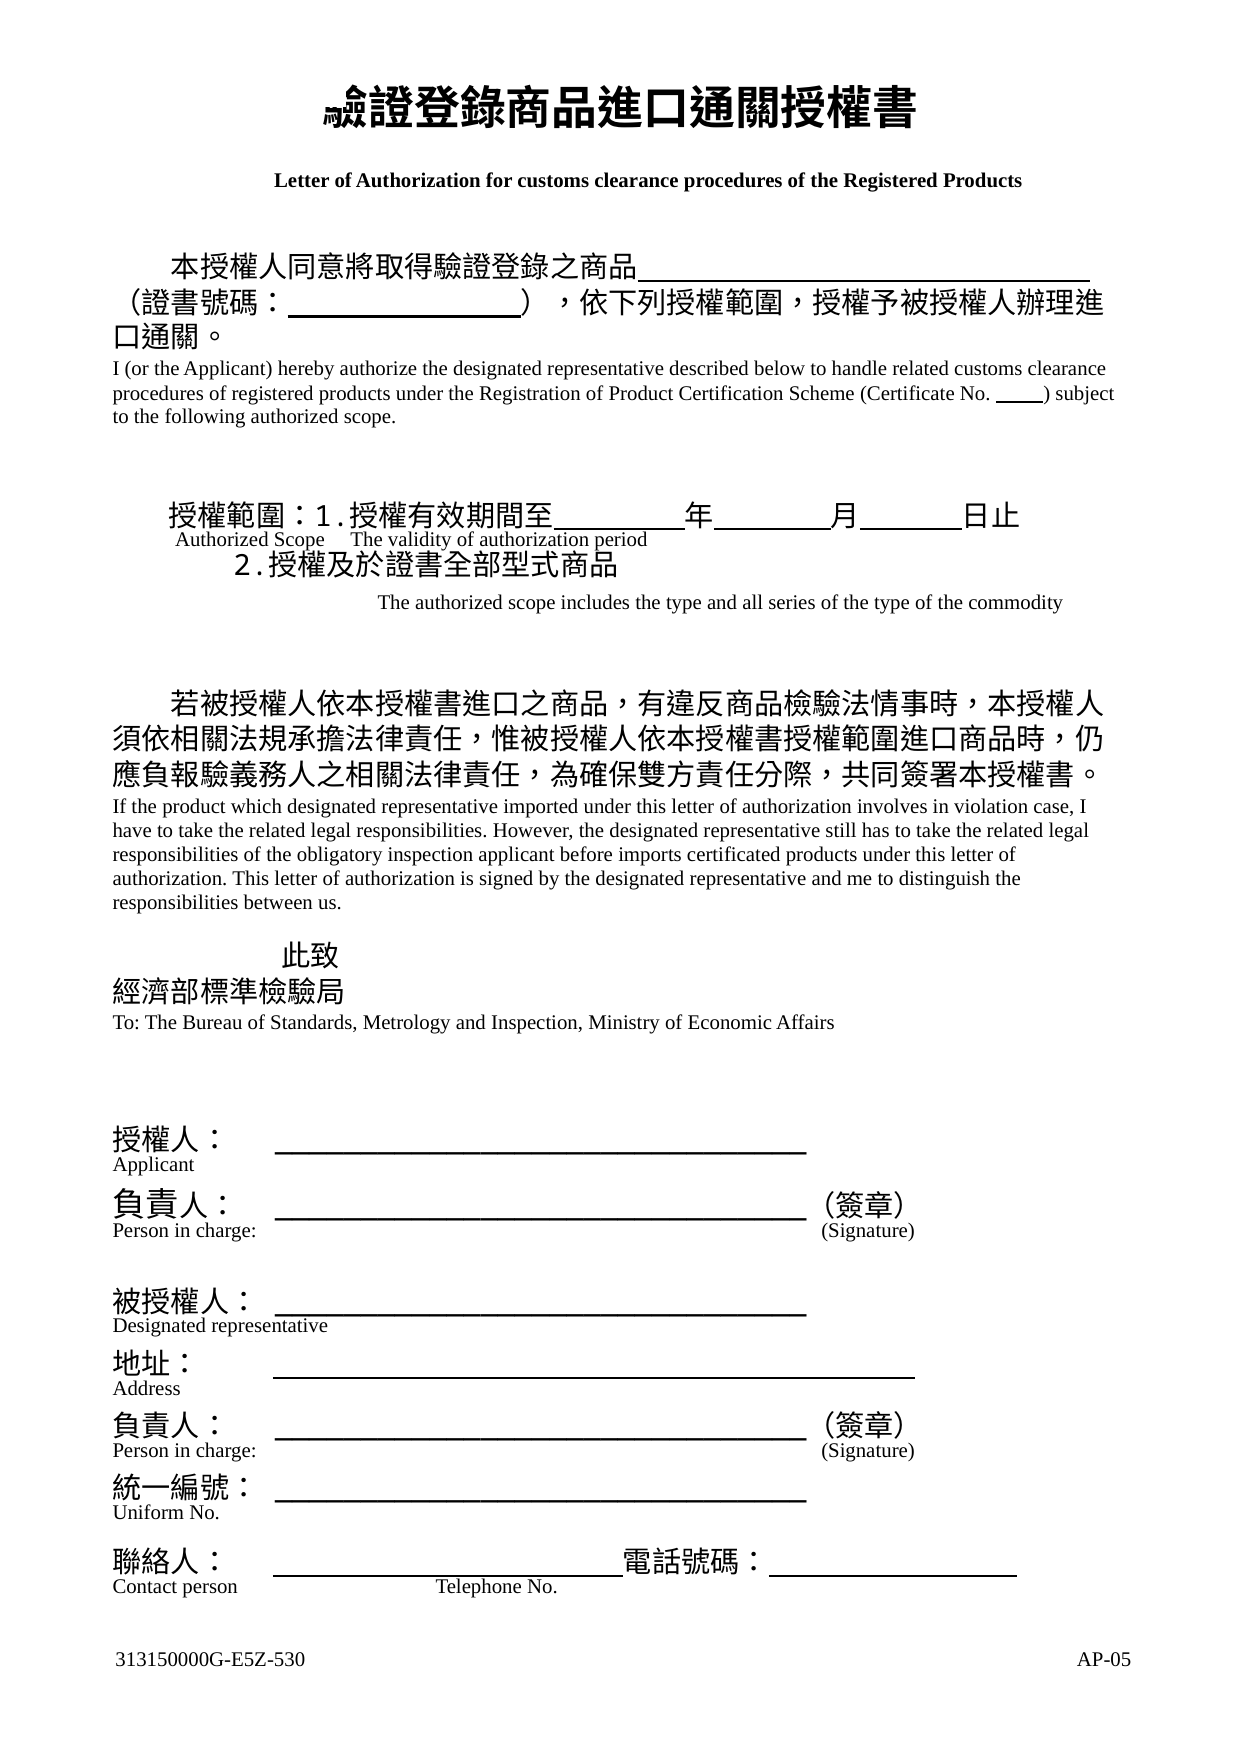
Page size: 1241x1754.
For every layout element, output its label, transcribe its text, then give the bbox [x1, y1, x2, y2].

text （證書號碼： ），依下列授權範圍，授權予被授權人辦理進口通關。 [112, 284, 1128, 356]
text 聯絡人： 電話號碼： [112, 1547, 1147, 1579]
text Address [112, 1381, 1147, 1399]
text Designated representative [112, 1318, 1147, 1337]
text 授權範圍：1.授權有效期間至 年 月 日止 [168, 501, 1128, 532]
text 2.授權及於證書全部型式商品 [112, 550, 1128, 582]
text Person in charge: (Signature) [112, 1223, 1147, 1241]
text 本授權人同意將取得驗證登錄之商品 [112, 248, 1128, 284]
text 負責人： （簽章） [112, 1411, 1147, 1443]
text The authorized scope includes the type and all series of the type of the commodity [112, 582, 1128, 616]
text Contact person Telephone No. [112, 1579, 1147, 1597]
text To: The Bureau of Standards, Metrology and Inspection, Ministry of Economic Affairs [112, 1010, 1128, 1034]
text 驗證登錄商品進口通關授權書 [112, 34, 1128, 138]
text 授權人： [112, 1125, 1147, 1157]
text 負責人： （簽章） [112, 1187, 1147, 1223]
text Letter of Authorization for customs clearance procedures of the Registered Products [168, 138, 1128, 201]
text Uniform No. [112, 1505, 1147, 1523]
text 統一編號： [112, 1473, 1147, 1505]
text Authorized Scope The validity of authorization period [112, 532, 1128, 550]
text 被授權人： [112, 1287, 1147, 1318]
text 若被授權人依本授權書進口之商品，有違反商品檢驗法情事時，本授權人須依相關法規承擔法律責任，惟被授權人依本授權書授權範圍進口商品時，仍應負報驗義務人之相關法律責任，為確保雙方責任分際，共同簽署本授權書。 [112, 686, 1128, 794]
text 此致 [112, 938, 1147, 974]
text 地址： [112, 1349, 1147, 1381]
text If the product which designated representative imported under this letter of authorization involves in violation case, I have to take the related legal responsibilities. However, the designated representative still has to take the related legal responsibilities of the obligatory inspection applicant before imports certificated products under this letter of authorization. This letter of authorization is signed by the designated representative and me to distinguish the responsibilities between us. [112, 794, 1128, 914]
text Person in charge: (Signature) [112, 1443, 1147, 1461]
text Applicant [112, 1157, 1147, 1175]
text I (or the Applicant) hereby authorize the designated representative described below to handle related customs clearance procedures of registered products under the Registration of Product Certification Scheme (Certificate No. ) subject to the following authorized scope. [112, 356, 1128, 428]
text 經濟部標準檢驗局 [112, 974, 1147, 1010]
